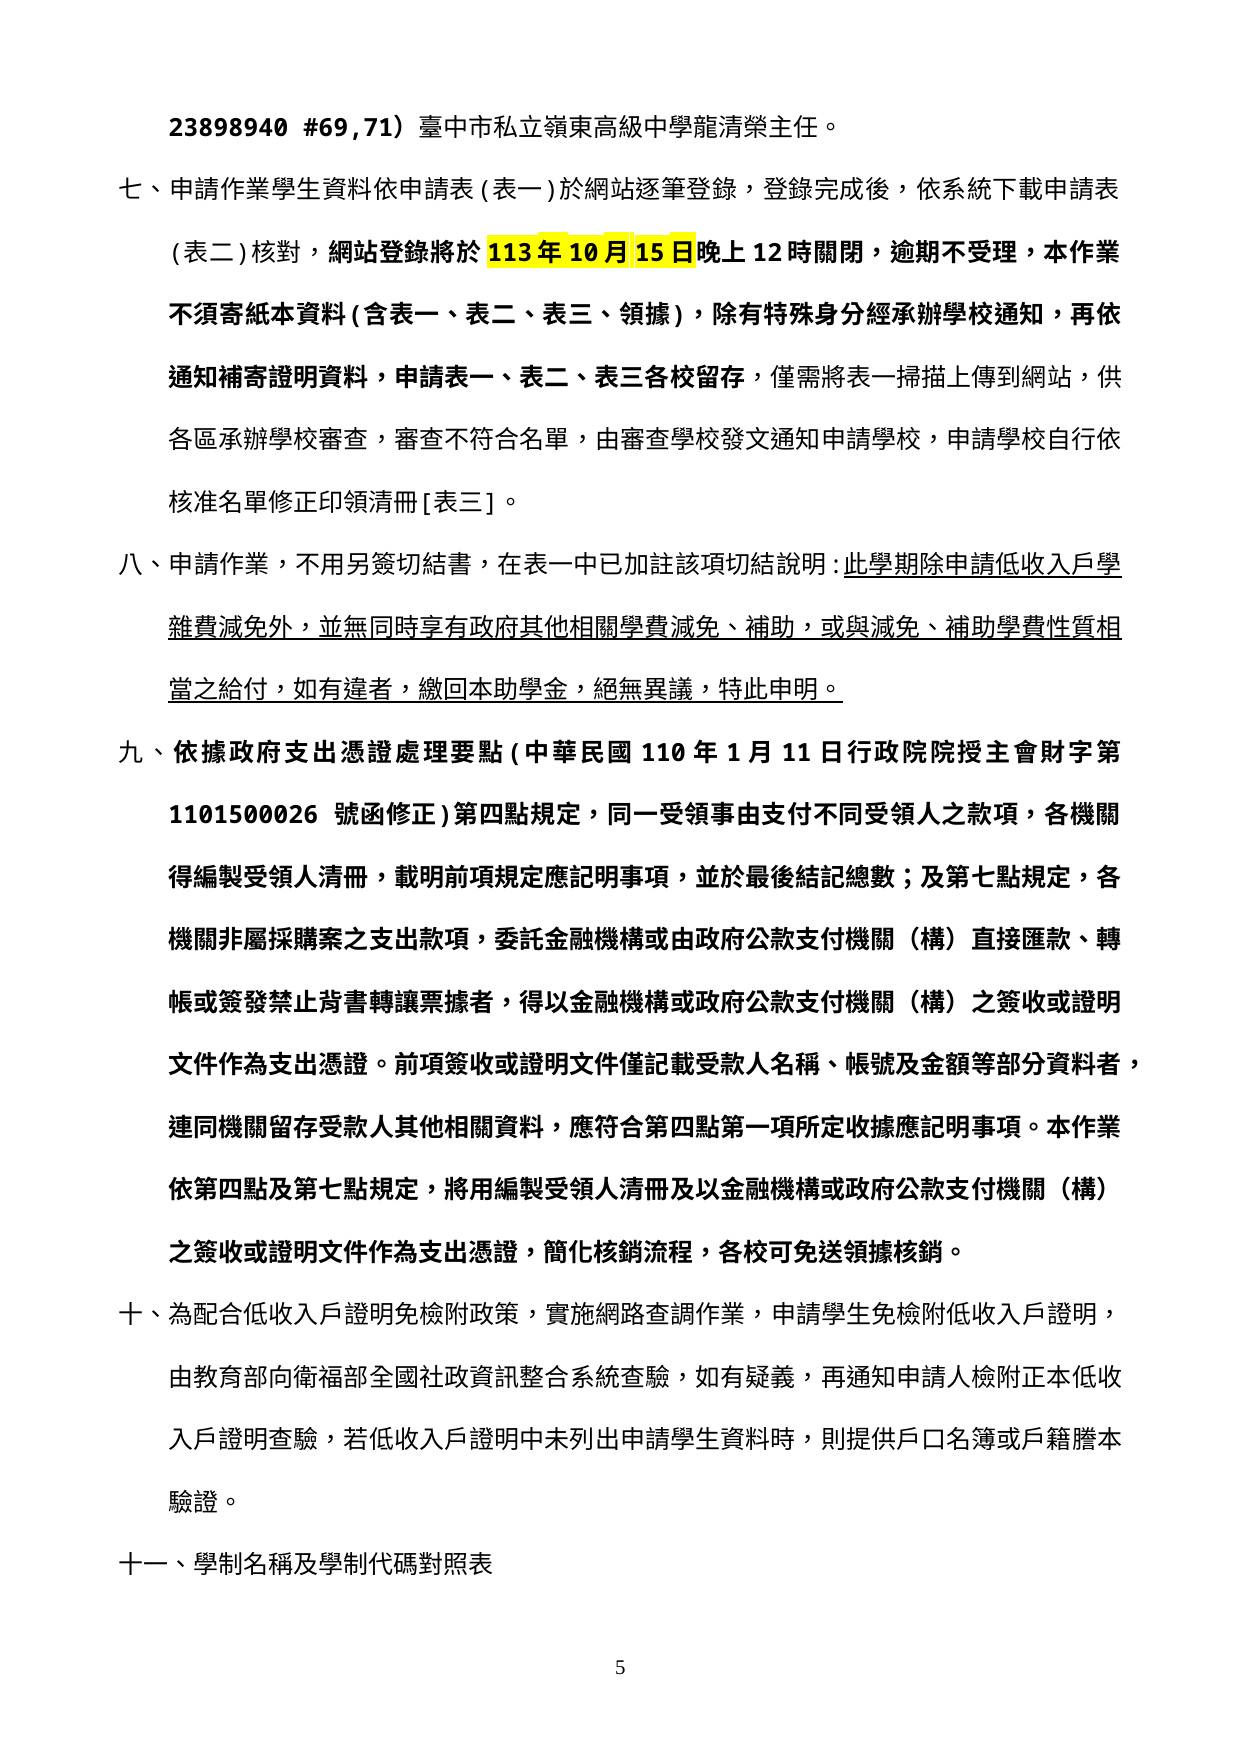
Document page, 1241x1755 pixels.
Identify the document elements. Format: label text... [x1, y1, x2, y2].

text 十一、學制名稱及學制代碼對照表 [118, 1521, 1122, 1584]
text 23898940 #69,71）臺中市私立嶺東高級中學龍清榮主任。 [118, 84, 1122, 146]
text 八、申請作業，不用另簽切結書，在表一中已加註該項切結說明:此學期除申請低收入戶學雜費減免外，並無同時享有政府其他相關學費減免、補助，或與減免、補助學費性質相當之給付，如有違者，繳回本助學金，絕無異議，特此申明。 [118, 521, 1122, 709]
text 七、申請作業學生資料依申請表(表一)於網站逐筆登錄，登錄完成後，依系統下載申請表(表二)核對，網站登錄將於113年10月15日晚上12時關閉，逾期不受理，本作業不須寄紙本資料(含表一、表二、表三、領據)，除有特殊身分經承辦學校通知，再依通知補寄證明資料，申請表一、表二、表三各校留存，僅需將表一掃描上傳到網站，供各區承辦學校審查，審查不符合名單，由審查學校發文通知申請學校，申請學校自行依核准名單修正印領清冊[表三]。 [118, 146, 1122, 521]
text 九、依據政府支出憑證處理要點(中華民國110年1月11日行政院院授主會財字第1101500026 號函修正)第四點規定，同一受領事由支付不同受領人之款項，各機關得編製受領人清冊，載明前項規定應記明事項，並於最後結記總數；及第七點規定，各機關非屬採購案之支出款項，委託金融機構或由政府公款支付機關（構）直接匯款、轉帳或簽發禁止背書轉讓票據者，得以金融機構或政府公款支付機關（構）之簽收或證明文件作為支出憑證。前項簽收或證明文件僅記載受款人名稱、帳號及金額等部分資料者，連同機關留存受款人其他相關資料，應符合第四點第一項所定收據應記明事項。本作業依第四點及第七點規定，將用編製受領人清冊及以金融機構或政府公款支付機關（構）之簽收或證明文件作為支出憑證，簡化核銷流程，各校可免送領據核銷。 [118, 709, 1122, 1271]
text 十、為配合低收入戶證明免檢附政策，實施網路查調作業，申請學生免檢附低收入戶證明，由教育部向衛福部全國社政資訊整合系統查驗，如有疑義，再通知申請人檢附正本低收入戶證明查驗，若低收入戶證明中未列出申請學生資料時，則提供戶口名簿或戶籍謄本驗證。 [118, 1271, 1122, 1521]
